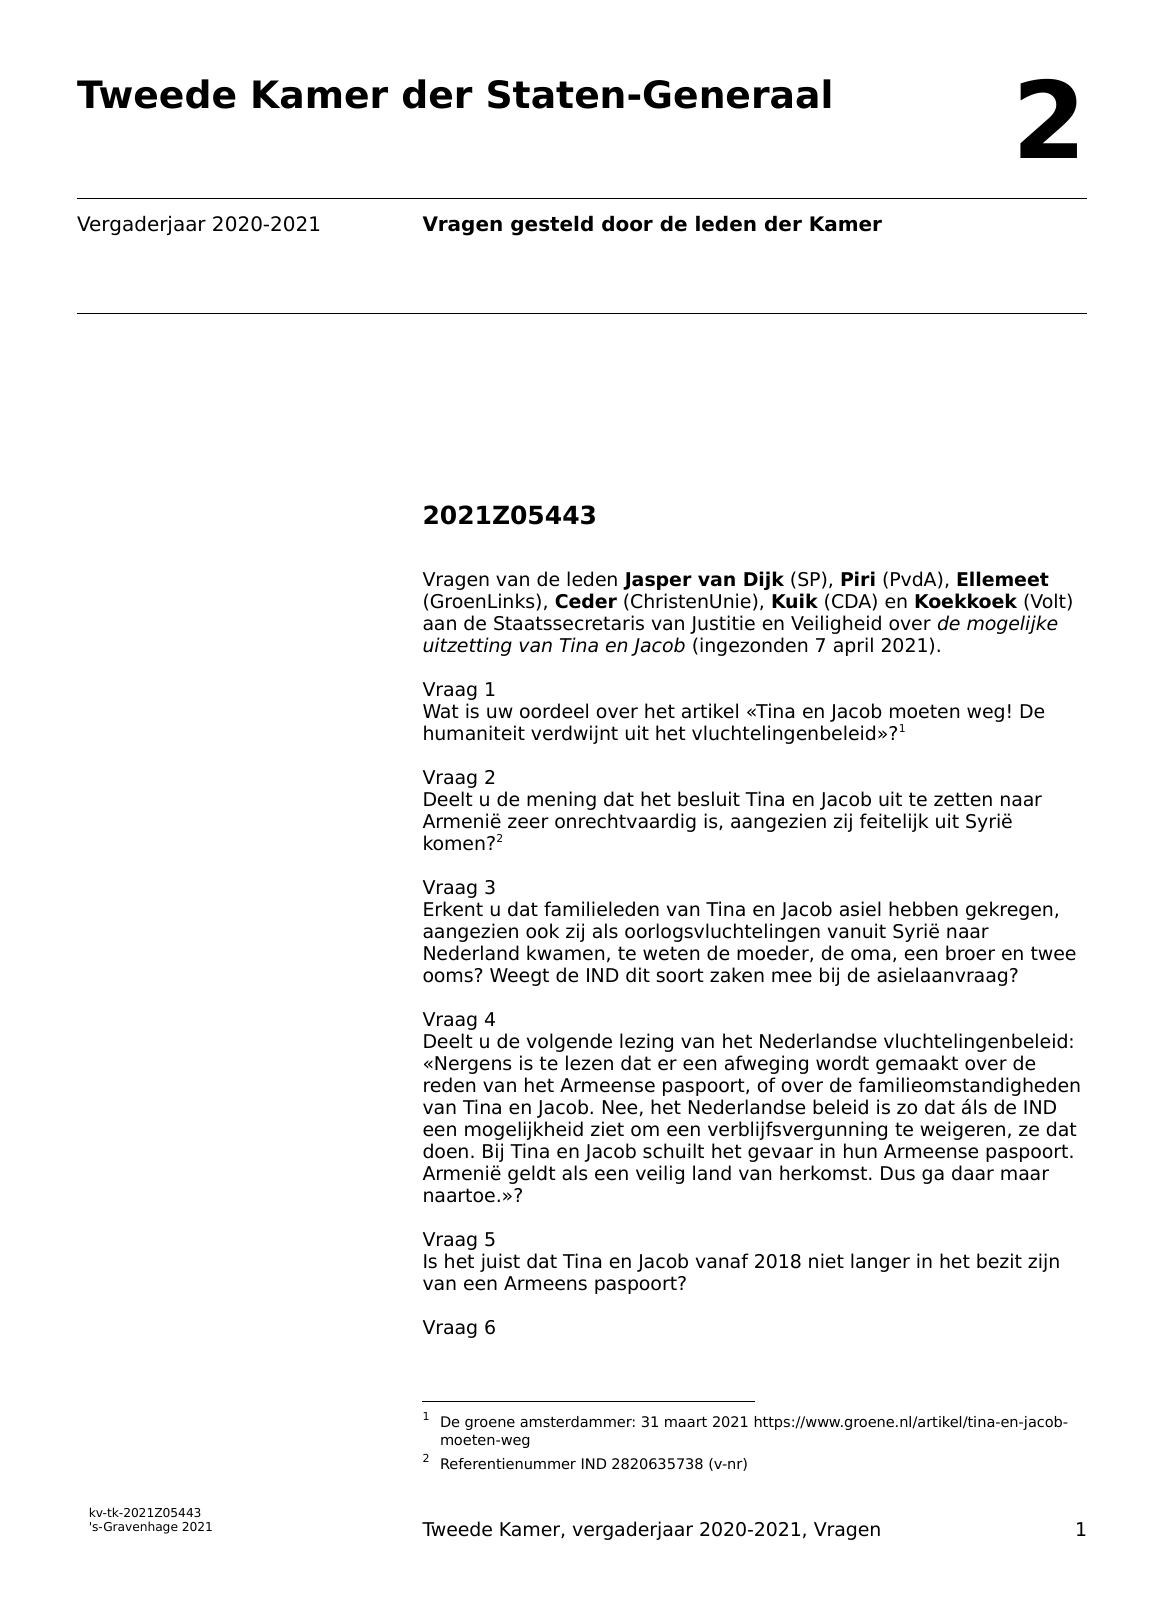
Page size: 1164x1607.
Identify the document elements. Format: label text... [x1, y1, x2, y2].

text Vraag 2 [422, 767, 1087, 789]
text Vraag 1 [422, 679, 1087, 701]
text Vraag 4 [422, 1009, 1087, 1031]
text Vraag 5 [422, 1229, 1087, 1251]
text kv-tk-2021Z05443 [88, 1506, 323, 1520]
text 2021Z05443 [422, 501, 1087, 531]
text De groene amsterdammer: 31 maart 2021 https://www.groene.nl/artikel/tina-en-jacob-moeten-weg [422, 1410, 1087, 1449]
text 's-Gravenhage 2021 [88, 1520, 323, 1534]
table_cell Vragen gesteld door de leden der Kamer [422, 199, 1087, 313]
text Vraag 3 [422, 877, 1087, 899]
table_cell Vergaderjaar 2020-2021 [77, 199, 422, 313]
text Vraag 6 [422, 1317, 1087, 1339]
text Referentienummer IND 2820635738 (v-nr) [422, 1452, 1087, 1474]
text Is het juist dat Tina en Jacob vanaf 2018 niet langer in het bezit zijn van een Armeens paspoort? [422, 1251, 1087, 1295]
text Erkent u dat familieleden van Tina en Jacob asiel hebben gekregen, aangezien ook zij als oorlogsvluchtelingen vanuit Syrië naar Nederland kwamen, te weten de moeder, de oma, een broer en twee ooms? Weegt de IND dit soort zaken mee bij de asielaanvraag? [422, 899, 1087, 987]
text Wat is uw oordeel over het artikel «Tina en Jacob moeten weg! De humaniteit verdwijnt uit het vluchtelingenbeleid»? [422, 701, 1087, 745]
text Deelt u de mening dat het besluit Tina en Jacob uit te zetten naar Armenië zeer onrechtvaardig is, aangezien zij feitelijk uit Syrië komen? [422, 789, 1087, 855]
table_header 2 [886, 59, 1087, 198]
text Vragen van de leden Jasper van Dijk (SP), Piri (PvdA), Ellemeet (GroenLinks), Ceder (ChristenUnie), Kuik (CDA) en Koekkoek (Volt) aan de Staatssecretaris van Justitie en Veiligheid over de mogelijke uitzetting van Tina en Jacob (ingezonden 7 april 2021). [422, 569, 1087, 657]
table_header Tweede Kamer der Staten-Generaal [77, 59, 886, 198]
text Deelt u de volgende lezing van het Nederlandse vluchtelingenbeleid: «Nergens is te lezen dat er een afweging wordt gemaakt over de reden van het Armeense paspoort, of over de familieomstandigheden van Tina en Jacob. Nee, het Nederlandse beleid is zo dat áls de IND een mogelijkheid ziet om een verblijfsvergunning te weigeren, ze dat doen. Bij Tina en Jacob schuilt het gevaar in hun Armeense paspoort. Armenië geldt als een veilig land van herkomst. Dus ga daar maar naartoe.»? [422, 1031, 1087, 1207]
